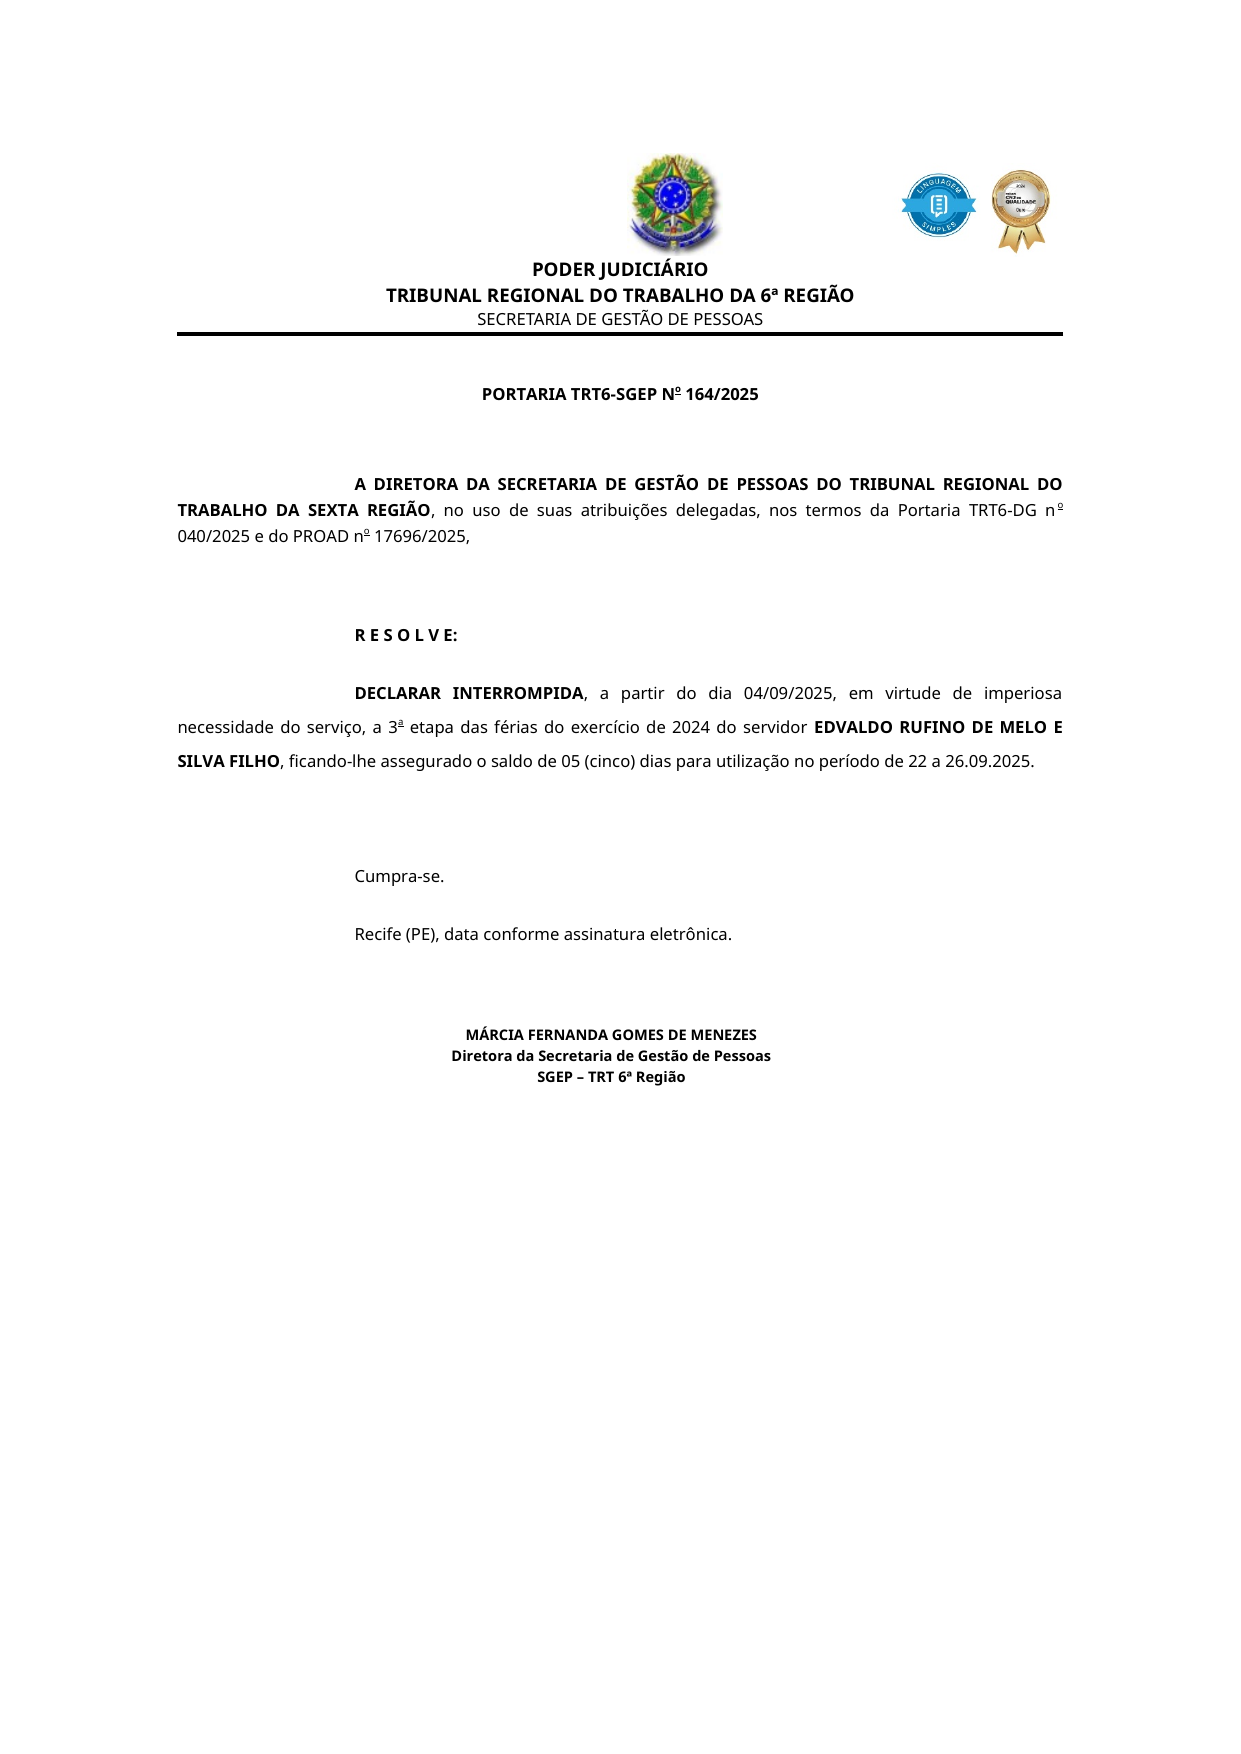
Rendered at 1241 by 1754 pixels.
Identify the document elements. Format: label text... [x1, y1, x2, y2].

text DECLARAR INTERROMPIDA, a partir do dia 04/09/2025, em virtude de imperiosa necessidade do serviço, a 3a etapa das férias do exercício de 2024 do servidor EDVALDO RUFINO DE MELO E SILVA FILHO, ficando-lhe assegurado o saldo de 05 (cinco) dias para utilização no período de 22 a 26.09.2025. [177, 681, 1063, 772]
text PODER JUDICIÁRIO [177, 257, 1063, 282]
text Cumpra-se. [281, 865, 1063, 887]
text PORTARIA TRT6-SGEP No 164/2025 [177, 383, 1063, 406]
text SGEP – TRT 6ª Região [354, 1067, 868, 1087]
picture [892, 163, 1064, 257]
text A DIRETORA DA SECRETARIA DE GESTÃO DE PESSOAS DO TRIBUNAL REGIONAL DO TRABALHO DA SEXTA REGIÃO, no uso de suas atribuições delegadas, nos termos da Portaria TRT6-DG no 040/2025 e do PROAD no 17696/2025, [177, 472, 1063, 547]
text SECRETARIA DE GESTÃO DE PESSOAS [177, 308, 1063, 332]
text Diretora da Secretaria de Gestão de Pessoas [354, 1046, 868, 1066]
text R E S O L V E: [177, 623, 1063, 646]
text Recife (PE), data conforme assinatura eletrônica. [281, 922, 1063, 945]
text MÁRCIA FERNANDA GOMES DE MENEZES [354, 1024, 868, 1044]
picture [626, 153, 724, 257]
text TRIBUNAL REGIONAL DO TRABALHO DA 6ª REGIÃO [177, 282, 1063, 308]
